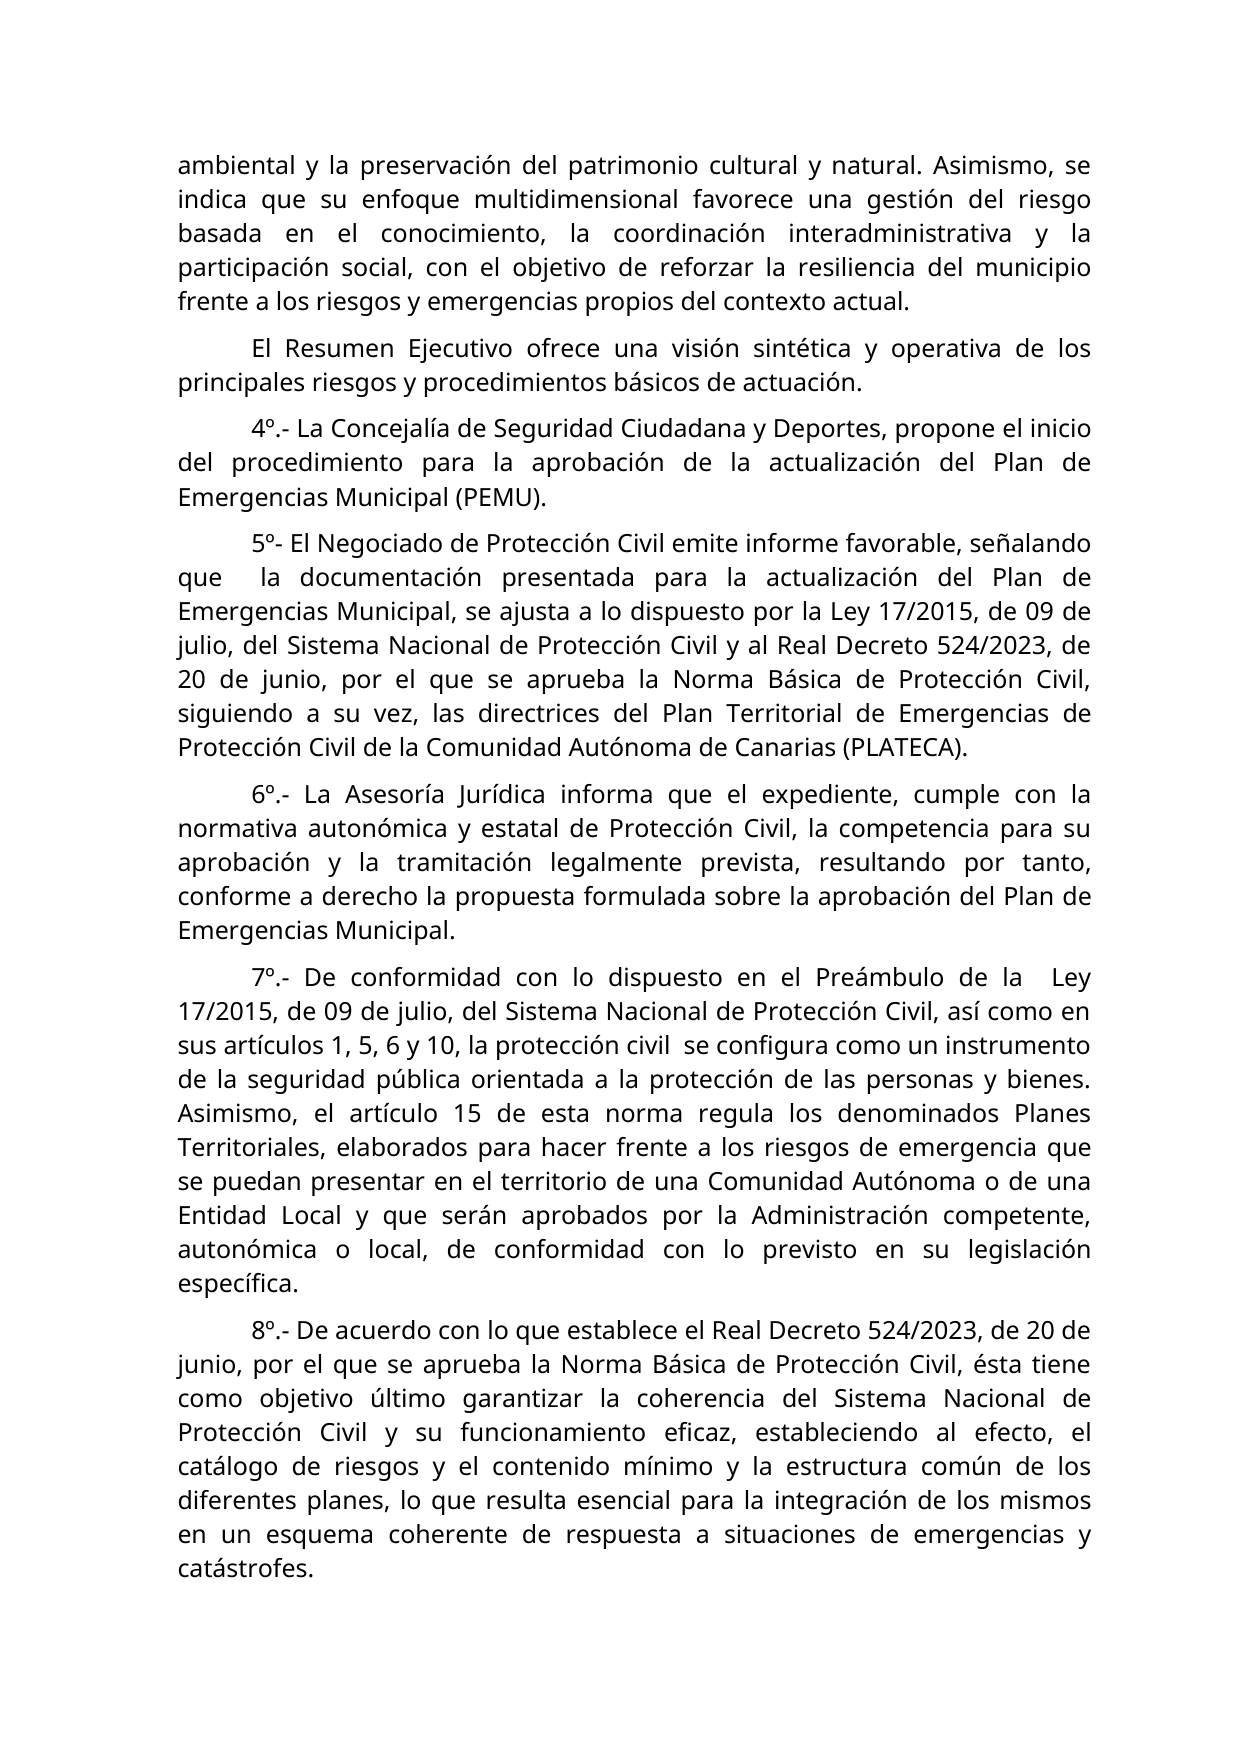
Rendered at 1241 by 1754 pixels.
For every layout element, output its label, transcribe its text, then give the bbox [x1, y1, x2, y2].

text El Resumen Ejecutivo ofrece una visión sintética y operativa de los principales riesgos y procedimientos básicos de actuación. [177, 330, 1093, 398]
text 6º.- La Asesoría Jurídica informa que el expediente, cumple con la normativa autonómica y estatal de Protección Civil, la competencia para su aprobación y la tramitación legalmente prevista, resultando por tanto, conforme a derecho la propuesta formulada sobre la aprobación del Plan de Emergencias Municipal. [177, 777, 1093, 947]
text 7º.- De conformidad con lo dispuesto en el Preámbulo de la Ley 17/2015, de 09 de julio, del Sistema Nacional de Protección Civil, así como en sus artículos 1, 5, 6 y 10, la protección civil se configura como un instrumento de la seguridad pública orientada a la protección de las personas y bienes. Asimismo, el artículo 15 de esta norma regula los denominados Planes Territoriales, elaborados para hacer frente a los riesgos de emergencia que se puedan presentar en el territorio de una Comunidad Autónoma o de una Entidad Local y que serán aprobados por la Administración competente, autonómica o local, de conformidad con lo previsto en su legislación específica. [177, 959, 1093, 1300]
text 8º.- De acuerdo con lo que establece el Real Decreto 524/2023, de 20 de junio, por el que se aprueba la Norma Básica de Protección Civil, ésta tiene como objetivo último garantizar la coherencia del Sistema Nacional de Protección Civil y su funcionamiento eficaz, estableciendo al efecto, el catálogo de riesgos y el contenido mínimo y la estructura común de los diferentes planes, lo que resulta esencial para la integración de los mismos en un esquema coherente de respuesta a situaciones de emergencias y catástrofes. [177, 1313, 1093, 1585]
text 4º.- La Concejalía de Seguridad Ciudadana y Deportes, propone el inicio del procedimiento para la aprobación de la actualización del Plan de Emergencias Municipal (PEMU). [177, 411, 1093, 513]
text ambiental y la preservación del patrimonio cultural y natural. Asimismo, se indica que su enfoque multidimensional favorece una gestión del riesgo basada en el conocimiento, la coordinación interadministrativa y la participación social, con el objetivo de reforzar la resiliencia del municipio frente a los riesgos y emergencias propios del contexto actual. [177, 148, 1093, 318]
text 5º- El Negociado de Protección Civil emite informe favorable, señalando que la documentación presentada para la actualización del Plan de Emergencias Municipal, se ajusta a lo dispuesto por la Ley 17/2015, de 09 de julio, del Sistema Nacional de Protección Civil y al Real Decreto 524/2023, de 20 de junio, por el que se aprueba la Norma Básica de Protección Civil, siguiendo a su vez, las directrices del Plan Territorial de Emergencias de Protección Civil de la Comunidad Autónoma de Canarias (PLATECA). [177, 526, 1093, 764]
